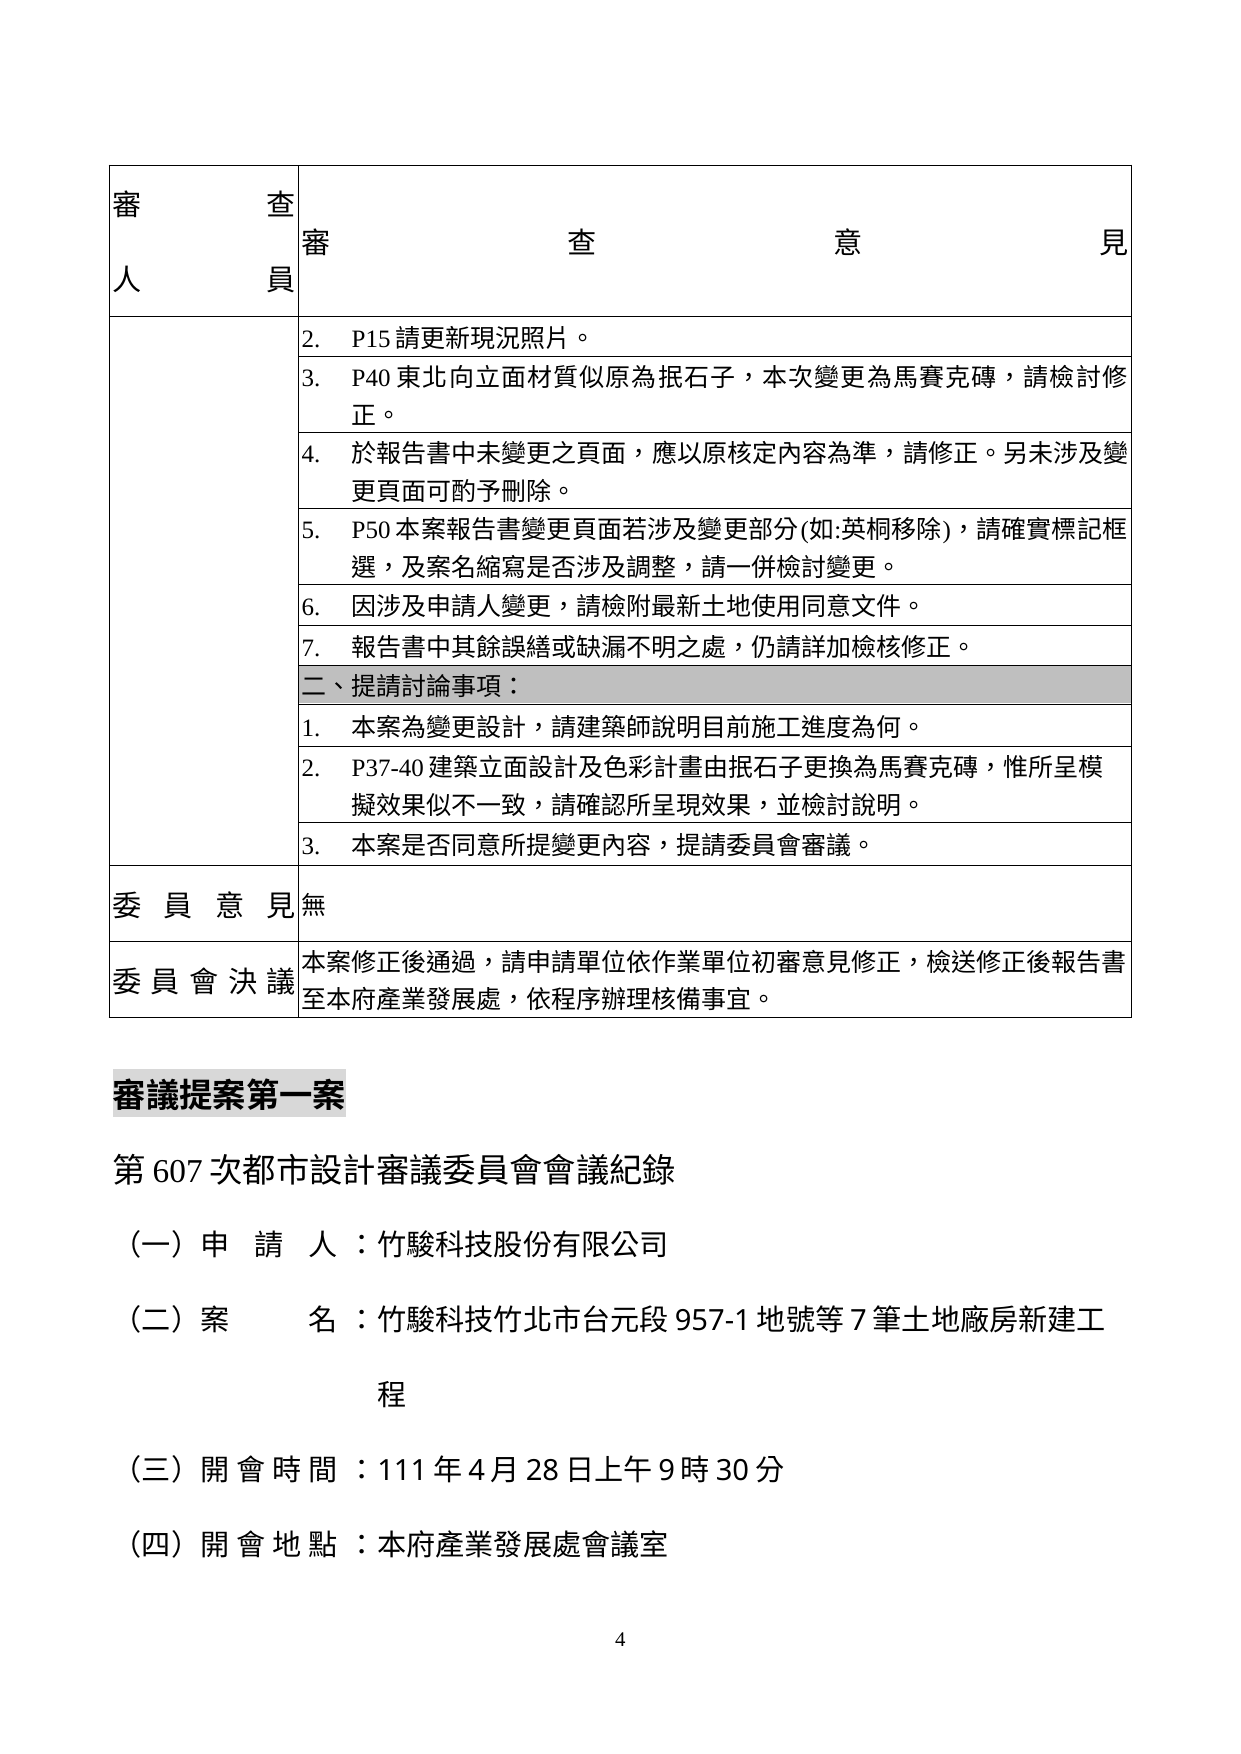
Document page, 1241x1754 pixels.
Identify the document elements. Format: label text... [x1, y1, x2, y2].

table_cell [110, 317, 298, 865]
table_cell 無 [299, 866, 1131, 941]
table_cell 因涉及申請人變更，請檢附最新土地使用同意文件。 [299, 585, 1131, 624]
table_header 申請人 [201, 1205, 349, 1280]
table_cell P40東北向立面材質似原為抿石子，本次變更為馬賽克磚，請檢討修正。 [299, 357, 1131, 432]
table_cell 開會時間 [201, 1430, 349, 1505]
table_cell ： [349, 1280, 378, 1430]
table_cell P37-40建築立面設計及色彩計畫由抿石子更換為馬賽克磚，惟所呈模擬效果似不一致，請確認所呈現效果，並檢討說明。 [299, 747, 1131, 822]
table_cell 開會地點 [201, 1505, 349, 1580]
table_header 審查 人員 [110, 166, 298, 316]
table_cell 本案為變更設計，請建築師說明目前施工進度為何。 [299, 705, 1131, 746]
table_cell 竹駿科技竹北市台元段957-1地號等7筆土地廠房新建工程 [378, 1280, 1136, 1430]
table_cell 111年4月28日上午9時30分 [378, 1430, 1136, 1505]
table_header （一） [101, 1205, 201, 1280]
table_cell P50本案報告書變更頁面若涉及變更部分(如:英桐移除)，請確實標記框選，及案名縮寫是否涉及調整，請一併檢討變更。 [299, 509, 1131, 584]
table_header ： [349, 1205, 378, 1280]
table_cell ： [349, 1505, 378, 1580]
table_cell 本案修正後通過，請申請單位依作業單位初審意見修正，檢送修正後報告書至本府產業發展處，依程序辦理核備事宜。 [299, 942, 1131, 1017]
table_cell 委員會決議 [110, 942, 298, 1017]
table_cell （三） [101, 1430, 201, 1505]
table_cell （二） [101, 1280, 201, 1430]
table_cell 於報告書中未變更之頁面，應以原核定內容為準，請修正。另未涉及變更頁面可酌予刪除。 [299, 433, 1131, 508]
text 第607次都市設計審議委員會會議紀錄 [112, 1130, 1128, 1205]
text 審議提案第一案 [112, 1055, 1128, 1130]
table_header 審查意見 [299, 166, 1131, 316]
table_cell 二、提請討論事項： [299, 666, 1131, 703]
table_cell 報告書中其餘誤繕或缺漏不明之處，仍請詳加檢核修正。 [299, 626, 1131, 665]
table_header 竹駿科技股份有限公司 [378, 1205, 1136, 1280]
table_cell 本府產業發展處會議室 [378, 1505, 1136, 1580]
table_cell （四） [101, 1505, 201, 1580]
table_cell P15請更新現況照片。 [299, 317, 1131, 356]
table_cell 委員意見 [110, 866, 298, 941]
table_cell 本案是否同意所提變更內容，提請委員會審議。 [299, 823, 1131, 865]
table_cell ： [349, 1430, 378, 1505]
table_cell 案名 [201, 1280, 349, 1430]
